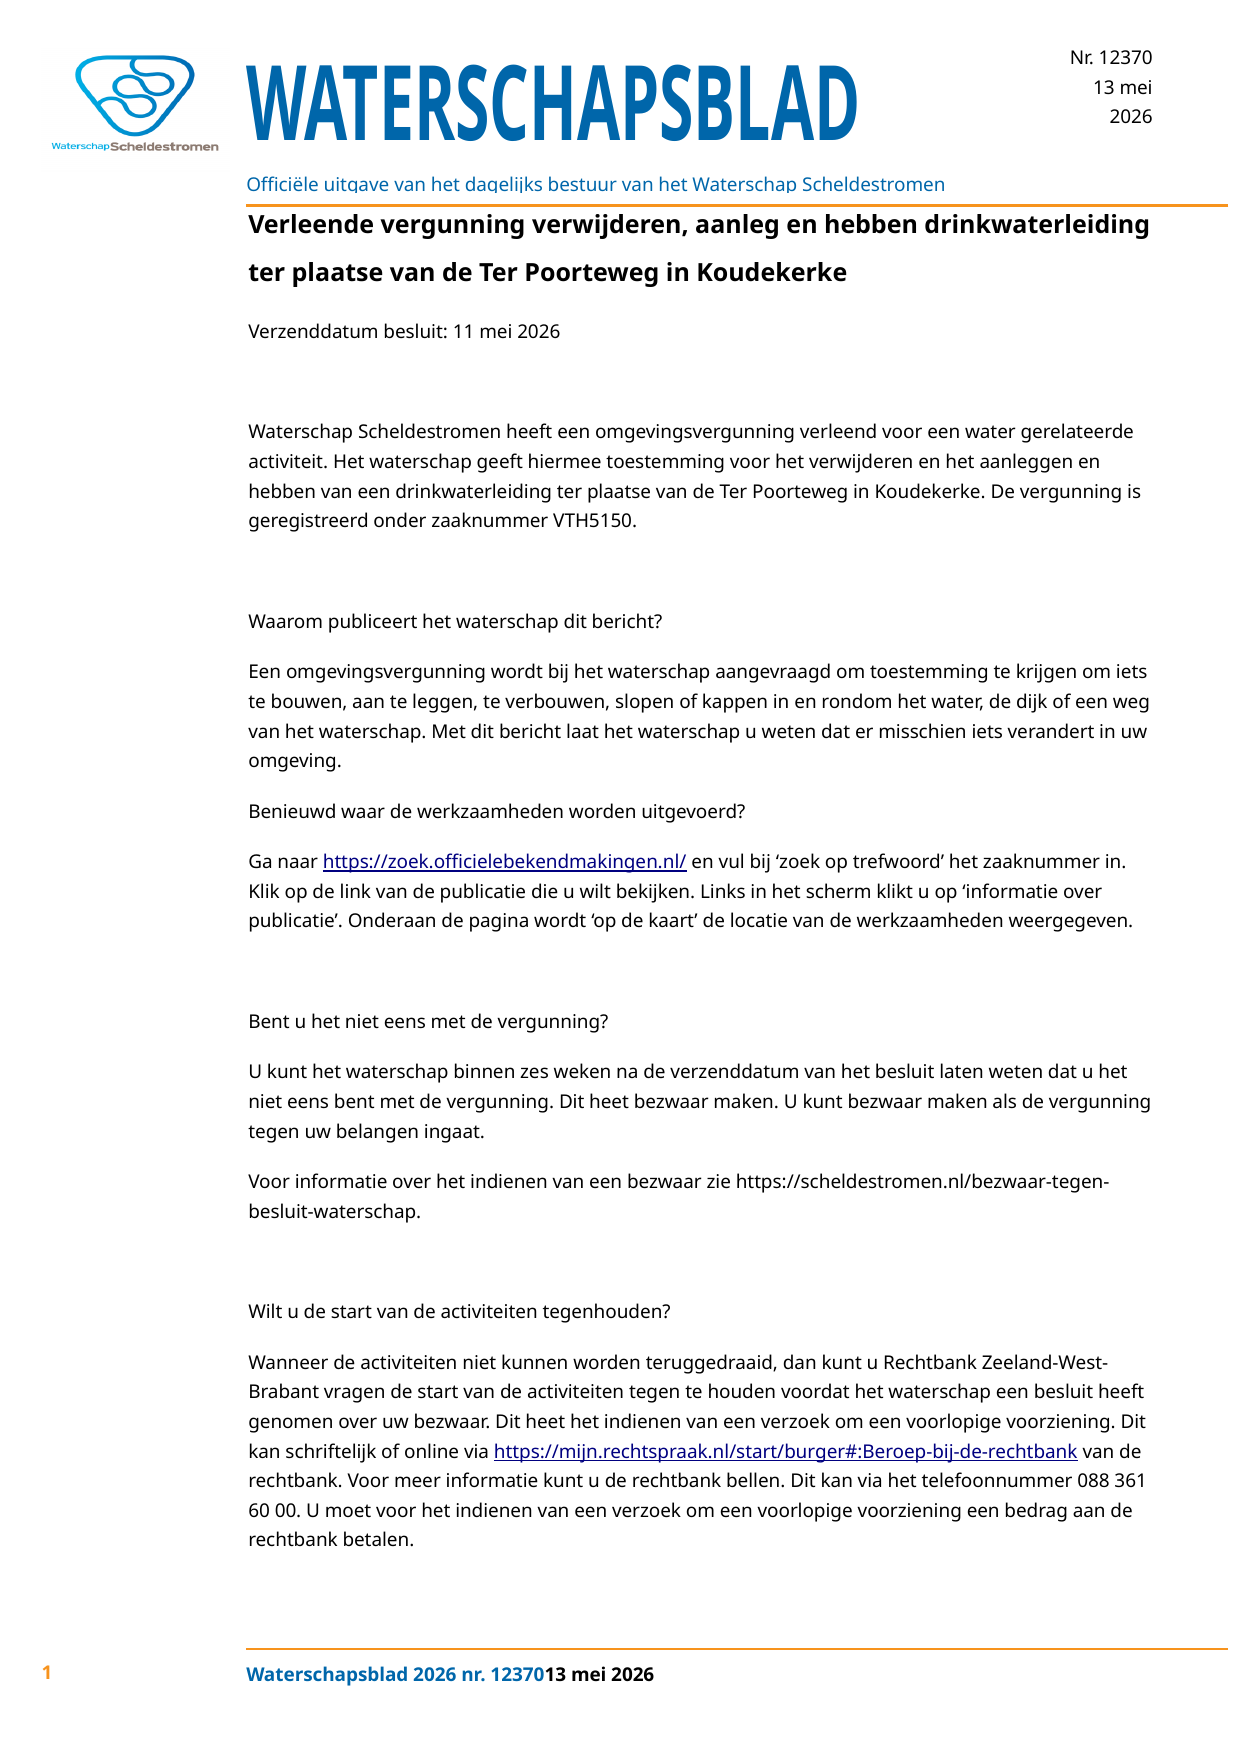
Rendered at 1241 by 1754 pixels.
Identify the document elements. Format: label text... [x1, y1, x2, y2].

text U kunt het waterschap binnen zes weken na de verzenddatum van het besluit laten weten dat u het niet eens bent met de vergunning. Dit heet bezwaar maken. U kunt bezwaar maken als de vergunning tegen uw belangen ingaat. [248, 1059, 1152, 1144]
text Ga naar https://zoek.officielebekendmakingen.nl/ en vul bij ‘zoek op trefwoord’ het zaaknummer in. Klik op de link van de publicatie die u wilt bekijken. Links in het scherm klikt u op ‘informatie over publicatie’. Onderaan de pagina wordt ‘op de kaart’ de locatie van de werkzaamheden weergegeven. [248, 848, 1152, 933]
text Wanneer de activiteiten niet kunnen worden teruggedraaid, dan kunt u Rechtbank Zeeland-West-Brabant vragen de start van de activiteiten tegen te houden voordat het waterschap een besluit heeft genomen over uw bezwaar. Dit heet het indienen van een verzoek om een voorlopige voorziening. Dit kan schriftelijk of online via https://mijn.rechtspraak.nl/start/burger#:Beroep-bij-de-rechtbank van de rechtbank. Voor meer informatie kunt u de rechtbank bellen. Dit kan via het telefoonnummer 088 361 60 00. U moet voor het indienen van een verzoek om een voorlopige voorziening een bedrag aan de rechtbank betalen. [248, 1349, 1152, 1552]
text Bent u het niet eens met de vergunning? [248, 1008, 1152, 1034]
text Waterschap Scheldestromen heeft een omgevingsvergunning verleend voor een water gerelateerde activiteit. Het waterschap geeft hiermee toestemming voor het verwijderen en het aanleggen en hebben van een drinkwaterleiding ter plaatse van de Ter Poorteweg in Koudekerke. De vergunning is geregistreerd onder zaaknummer VTH5150. [248, 419, 1152, 533]
text Verleende vergunning verwijderen, aanleg en hebben drinkwaterleiding ter plaatse van de Ter Poorteweg in Koudekerke [248, 207, 1152, 288]
text Waarom publiceert het waterschap dit bericht? [248, 608, 1152, 634]
text Voor informatie over het indienen van een bezwaar zie https://scheldestromen.nl/bezwaar-tegen-besluit-waterschap. [248, 1168, 1152, 1224]
text Benieuwd waar de werkzaamheden worden uitgevoerd? [248, 798, 1152, 824]
picture [41, 47, 231, 172]
text Een omgevingsvergunning wordt bij het waterschap aangevraagd om toestemming te krijgen om iets te bouwen, aan te leggen, te verbouwen, slopen of kappen in en rondom het water, de dijk of een weg van het waterschap. Met dit bericht laat het waterschap u weten dat er misschien iets verandert in uw omgeving. [248, 659, 1152, 773]
text Wilt u de start van de activiteiten tegenhouden? [248, 1299, 1152, 1324]
text Verzenddatum besluit: 11 mei 2026 [248, 318, 1152, 344]
